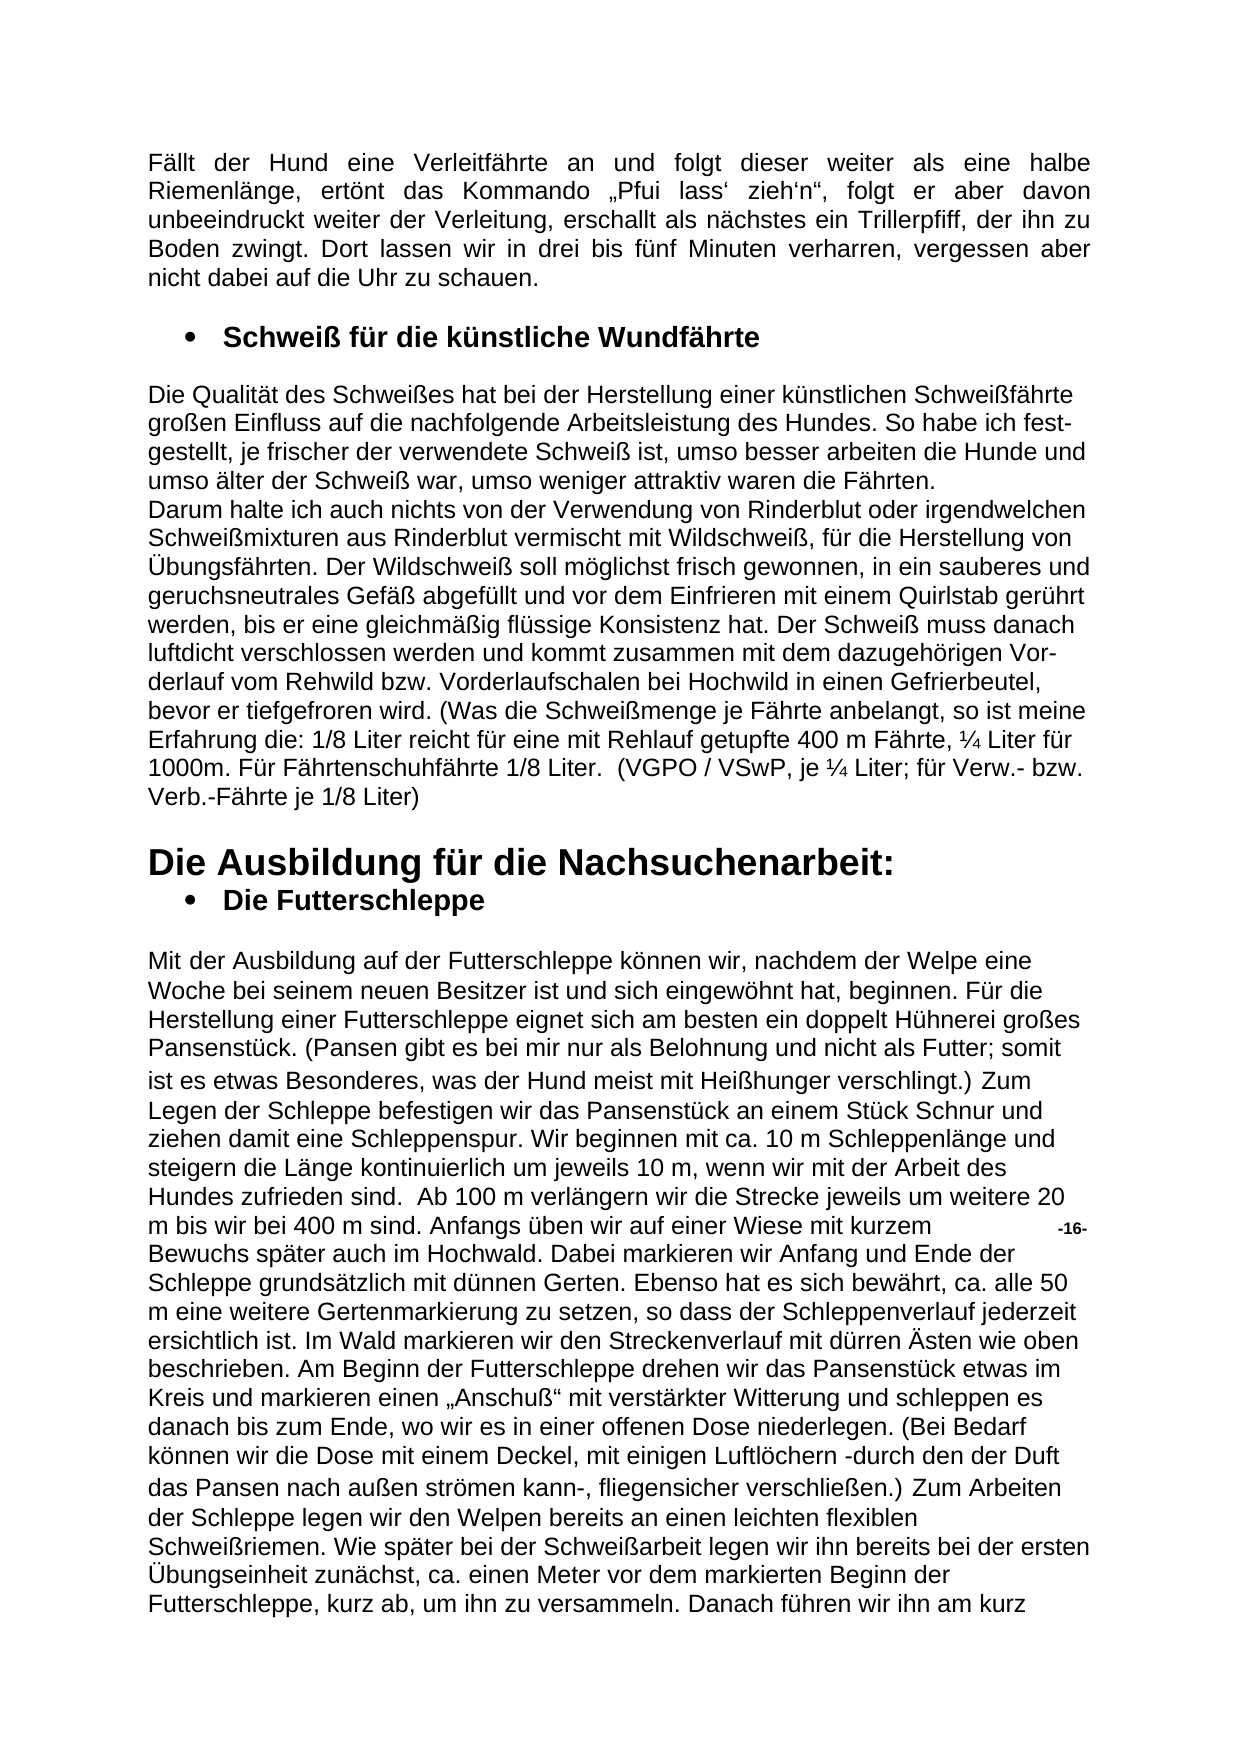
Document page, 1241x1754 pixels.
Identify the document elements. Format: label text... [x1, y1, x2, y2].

list Die Futterschleppe [185, 883, 1093, 917]
text Mit der Ausbildung auf der Futterschleppe können wir, nachdem der Welpe eine Woche bei seinem neuen Besitzer ist und sich eingewöhnt hat, beginnen. Für die Herstellung einer Futterschleppe eignet sich am besten ein doppelt Hühnerei großes Pansenstück. (Pansen gibt es bei mir nur als Belohnung und nicht als Futter; somit ist es etwas Besonderes, was der Hund meist mit Heißhunger verschlingt.) Zum Legen der Schleppe befestigen wir das Pansenstück an einem Stück Schnur und ziehen damit eine Schleppenspur. Wir beginnen mit ca. 10 m Schleppenlänge und steigern die Länge kontinuierlich um jeweils 10 m, wenn wir mit der Arbeit des Hundes zufrieden sind. Ab 100 m verlängern wir die Strecke jeweils um weitere 20 m bis wir bei 400 m sind. Anfangs üben wir auf einer Wiese mit kurzem -16- [148, 942, 1093, 1239]
text Bewuchs später auch im Hochwald. Dabei markieren wir Anfang und Ende der Schleppe grundsätzlich mit dünnen Gerten. Ebenso hat es sich bewährt, ca. alle 50 m eine weitere Gertenmarkierung zu setzen, so dass der Schleppenverlauf jederzeit ersichtlich ist. Im Wald markieren wir den Streckenverlauf mit dürren Ästen wie oben beschrieben. Am Beginn der Futterschleppe drehen wir das Pansenstück etwas im Kreis und markieren einen „Anschuß“ mit verstärkter Witterung und schleppen es danach bis zum Ende, wo wir es in einer offenen Dose niederlegen. (Bei Bedarf können wir die Dose mit einem Deckel, mit einigen Luftlöchern -durch den der Duft das Pansen nach außen strömen kann-, fliegensicher verschließen.) Zum Arbeiten der Schleppe legen wir den Welpen bereits an einen leichten flexiblen Schweißriemen. Wie später bei der Schweißarbeit legen wir ihn bereits bei der ersten Übungseinheit zunächst, ca. einen Meter vor dem markierten Beginn der Futterschleppe, kurz ab, um ihn zu versammeln. Danach führen wir ihn am kurz [148, 1239, 1093, 1618]
list Schweiß für die künstliche Wundfährte [185, 320, 1093, 354]
text Die Qualität des Schweißes hat bei der Herstellung einer künstlichen Schweißfährte großen Einfluss auf die nachfolgende Arbeitsleistung des Hundes. So habe ich fest-gestellt, je frischer der verwendete Schweiß ist, umso besser arbeiten die Hunde und umso älter der Schweiß war, umso weniger attraktiv waren die Fährten. Darum halte ich auch nichts von der Verwendung von Rinderblut oder irgendwelchen Schweißmixturen aus Rinderblut vermischt mit Wildschweiß, für die Herstellung von Übungsfährten. Der Wildschweiß soll möglichst frisch gewonnen, in ein sauberes und geruchsneutrales Gefäß abgefüllt und vor dem Einfrieren mit einem Quirlstab gerührt werden, bis er eine gleichmäßig flüssige Konsistenz hat. Der Schweiß muss danach luftdicht verschlossen werden und kommt zusammen mit dem dazugehörigen Vor-derlauf vom Rehwild bzw. Vorderlaufschalen bei Hochwild in einen Gefrierbeutel, bevor er tiefgefroren wird. (Was die Schweißmenge je Fährte anbelangt, so ist meine Erfahrung die: 1/8 Liter reicht für eine mit Rehlauf getupfte 400 m Fährte, ¼ Liter für 1000m. Für Fährtenschuhfährte 1/8 Liter. (VGPO / VSwP, je ¼ Liter; für Verw.- bzw. Verb.-Fährte je 1/8 Liter) [148, 380, 1093, 811]
text Die Ausbildung für die Nachsuchenarbeit: [148, 840, 1093, 883]
text Fällt der Hund eine Verleitfährte an und folgt dieser weiter als eine halbe Riemenlänge, ertönt das Kommando „Pfui lass‘ zieh‘n“, folgt er aber davon unbeeindruckt weiter der Verleitung, erschallt als nächstes ein Trillerpfiff, der ihn zu Boden zwingt. Dort lassen wir in drei bis fünf Minuten verharren, vergessen aber nicht dabei auf die Uhr zu schauen. [148, 148, 1093, 291]
